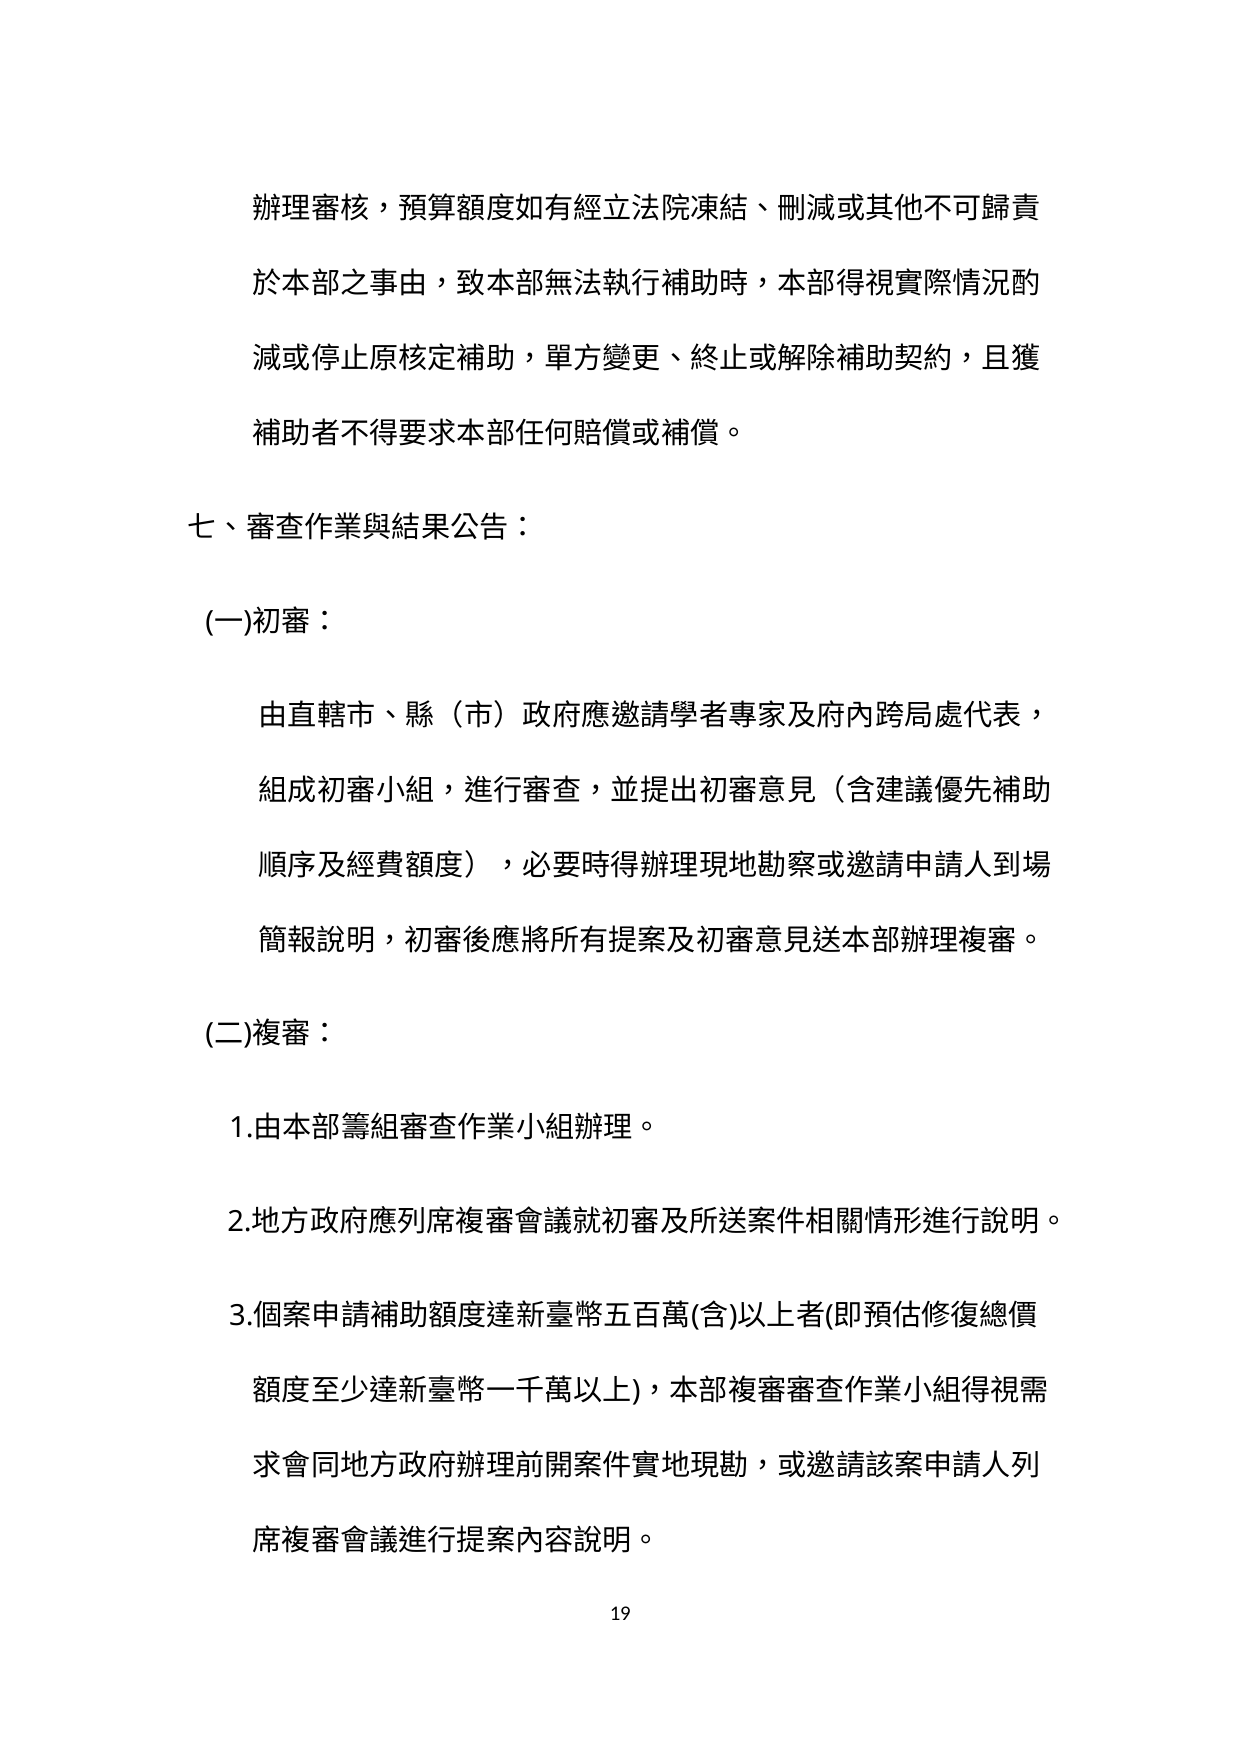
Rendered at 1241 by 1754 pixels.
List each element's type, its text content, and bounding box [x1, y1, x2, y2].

text (一)初審： [187, 575, 1053, 650]
text 由直轄市、縣（市）政府應邀請學者專家及府內跨局處代表，組成初審小組，進行審查，並提出初審意見（含建議優先補助順序及經費額度），必要時得辦理現地勘察或邀請申請人到場簡報說明，初審後應將所有提案及初審意見送本部辦理複審。 [258, 669, 1053, 969]
text 3.個案申請補助額度達新臺幣五百萬(含)以上者(即預估修復總價額度至少達新臺幣一千萬以上)，本部複審審查作業小組得視需求會同地方政府辦理前開案件實地現勘，或邀請該案申請人列席複審會議進行提案內容說明。 [229, 1269, 1053, 1569]
text 辦理審核，預算額度如有經立法院凍結、刪減或其他不可歸責於本部之事由，致本部無法執行補助時，本部得視實際情況酌減或停止原核定補助，單方變更、終止或解除補助契約，且獲補助者不得要求本部任何賠償或補償。 [205, 162, 1053, 462]
text 2.地方政府應列席複審會議就初審及所送案件相關情形進行說明。 [227, 1175, 1053, 1250]
text 七、審查作業與結果公告： [187, 481, 1053, 556]
text (二)複審： [187, 987, 1053, 1062]
text 1.由本部籌組審查作業小組辦理。 [187, 1081, 1053, 1156]
